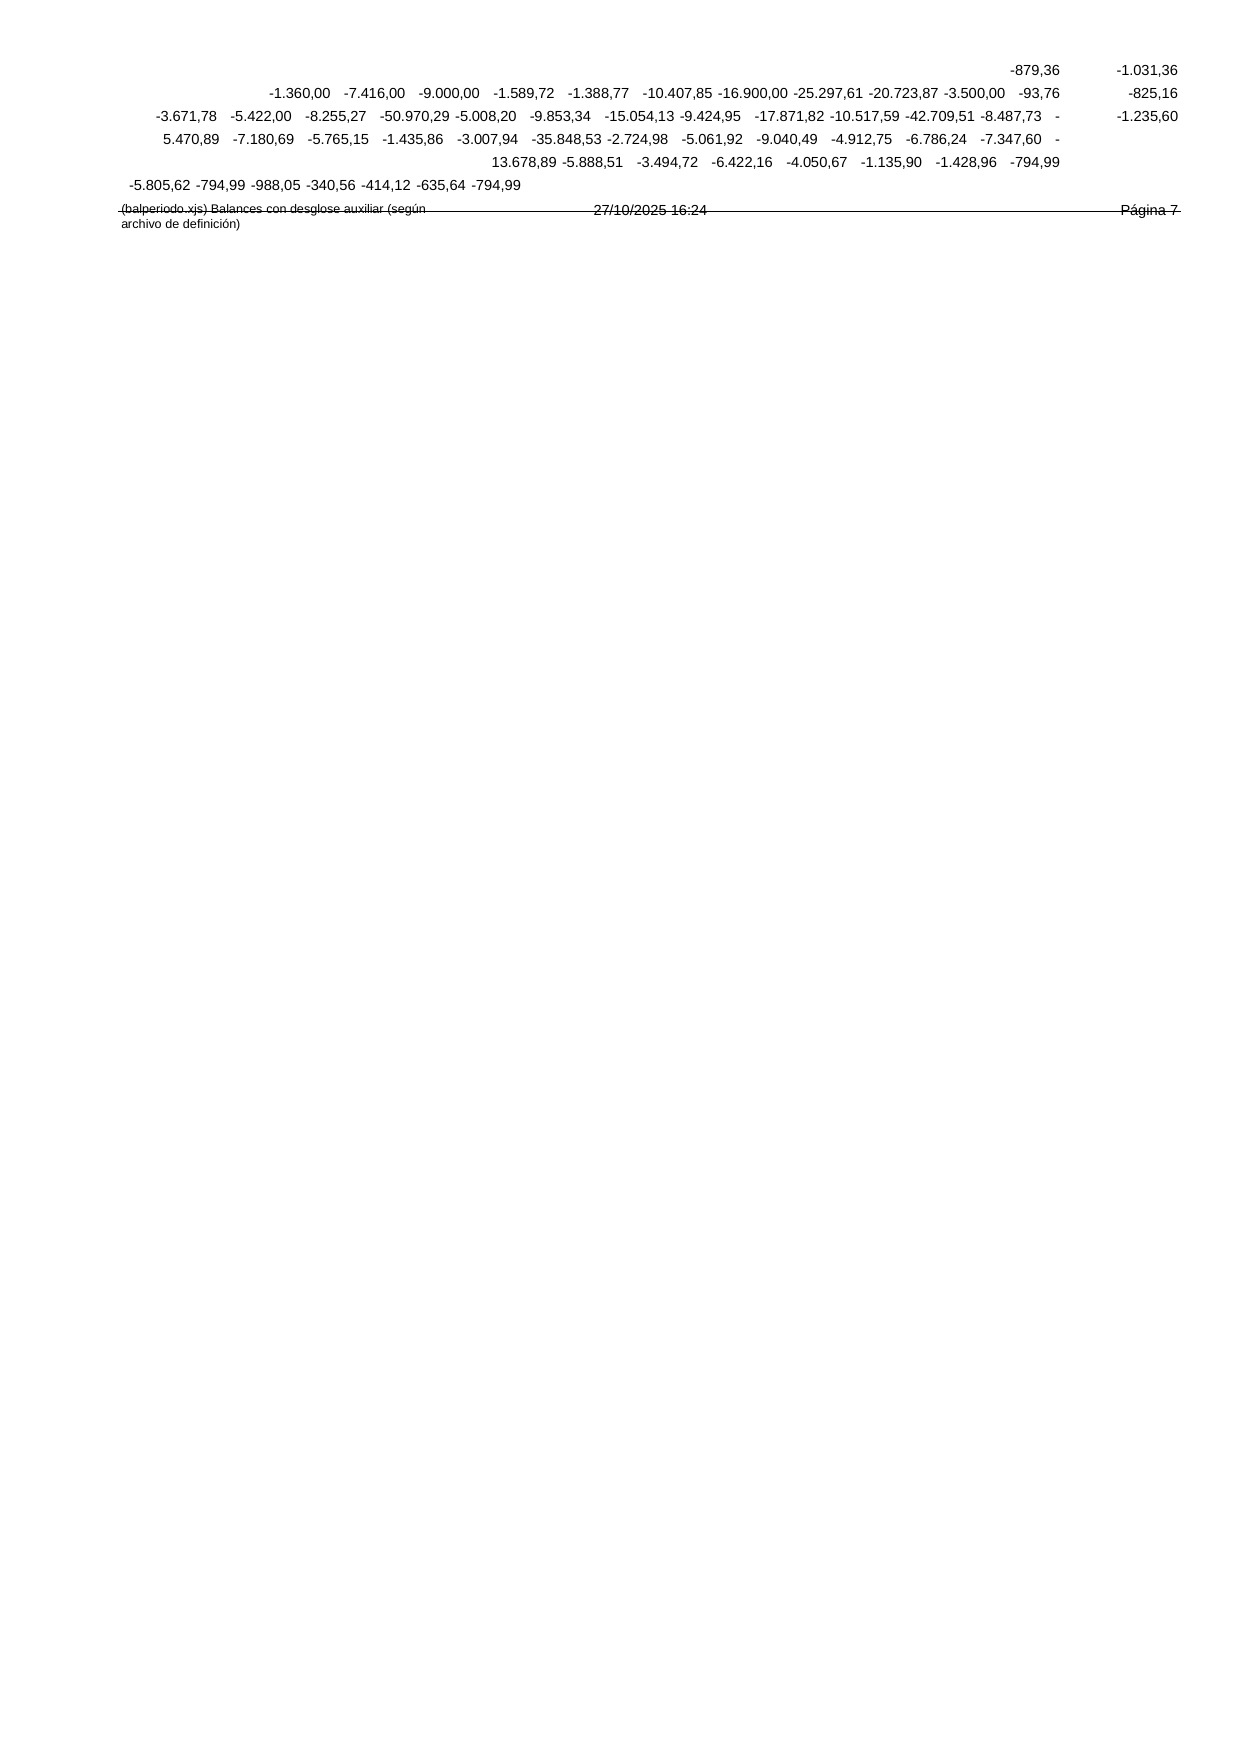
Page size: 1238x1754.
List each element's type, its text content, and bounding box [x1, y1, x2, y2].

text -879,36 [125, 62, 1060, 78]
text -3.671,78 -5.422,00 -8.255,27 -50.970,29 -5.008,20 -9.853,34 -15.054,13 -9.424,95 -17.871,82 -10.517,59 -42.709,51 -8.487,73 -5.470,89 -7.180,69 -5.765,15 -1.435,86 -3.007,94 -35.848,53 -2.724,98 -5.061,92 -9.040,49 -4.912,75 -6.786,24 -7.347,60 -13.678,89 -5.888,51 -3.494,72 -6.422,16 -4.050,67 -1.135,90 -1.428,96 -794,99 [117, 107, 1060, 170]
text -1.235,60 [1117, 107, 1180, 124]
text (balperiodo.xjs) Balances con desglose auxiliar (según 27/10/2025 16:24 Página 7 archivo de definición) [121, 203, 1182, 231]
text -1.360,00 -7.416,00 -9.000,00 -1.589,72 -1.388,77 -10.407,85 -16.900,00 -25.297,61 -20.723,87 -3.500,00 -93,76 [117, 84, 1060, 101]
text -5.805,62 -794,99 -988,05 -340,56 -414,12 -635,64 -794,99 [129, 176, 1064, 193]
text -1.031,36 -825,16 [1113, 62, 1178, 101]
